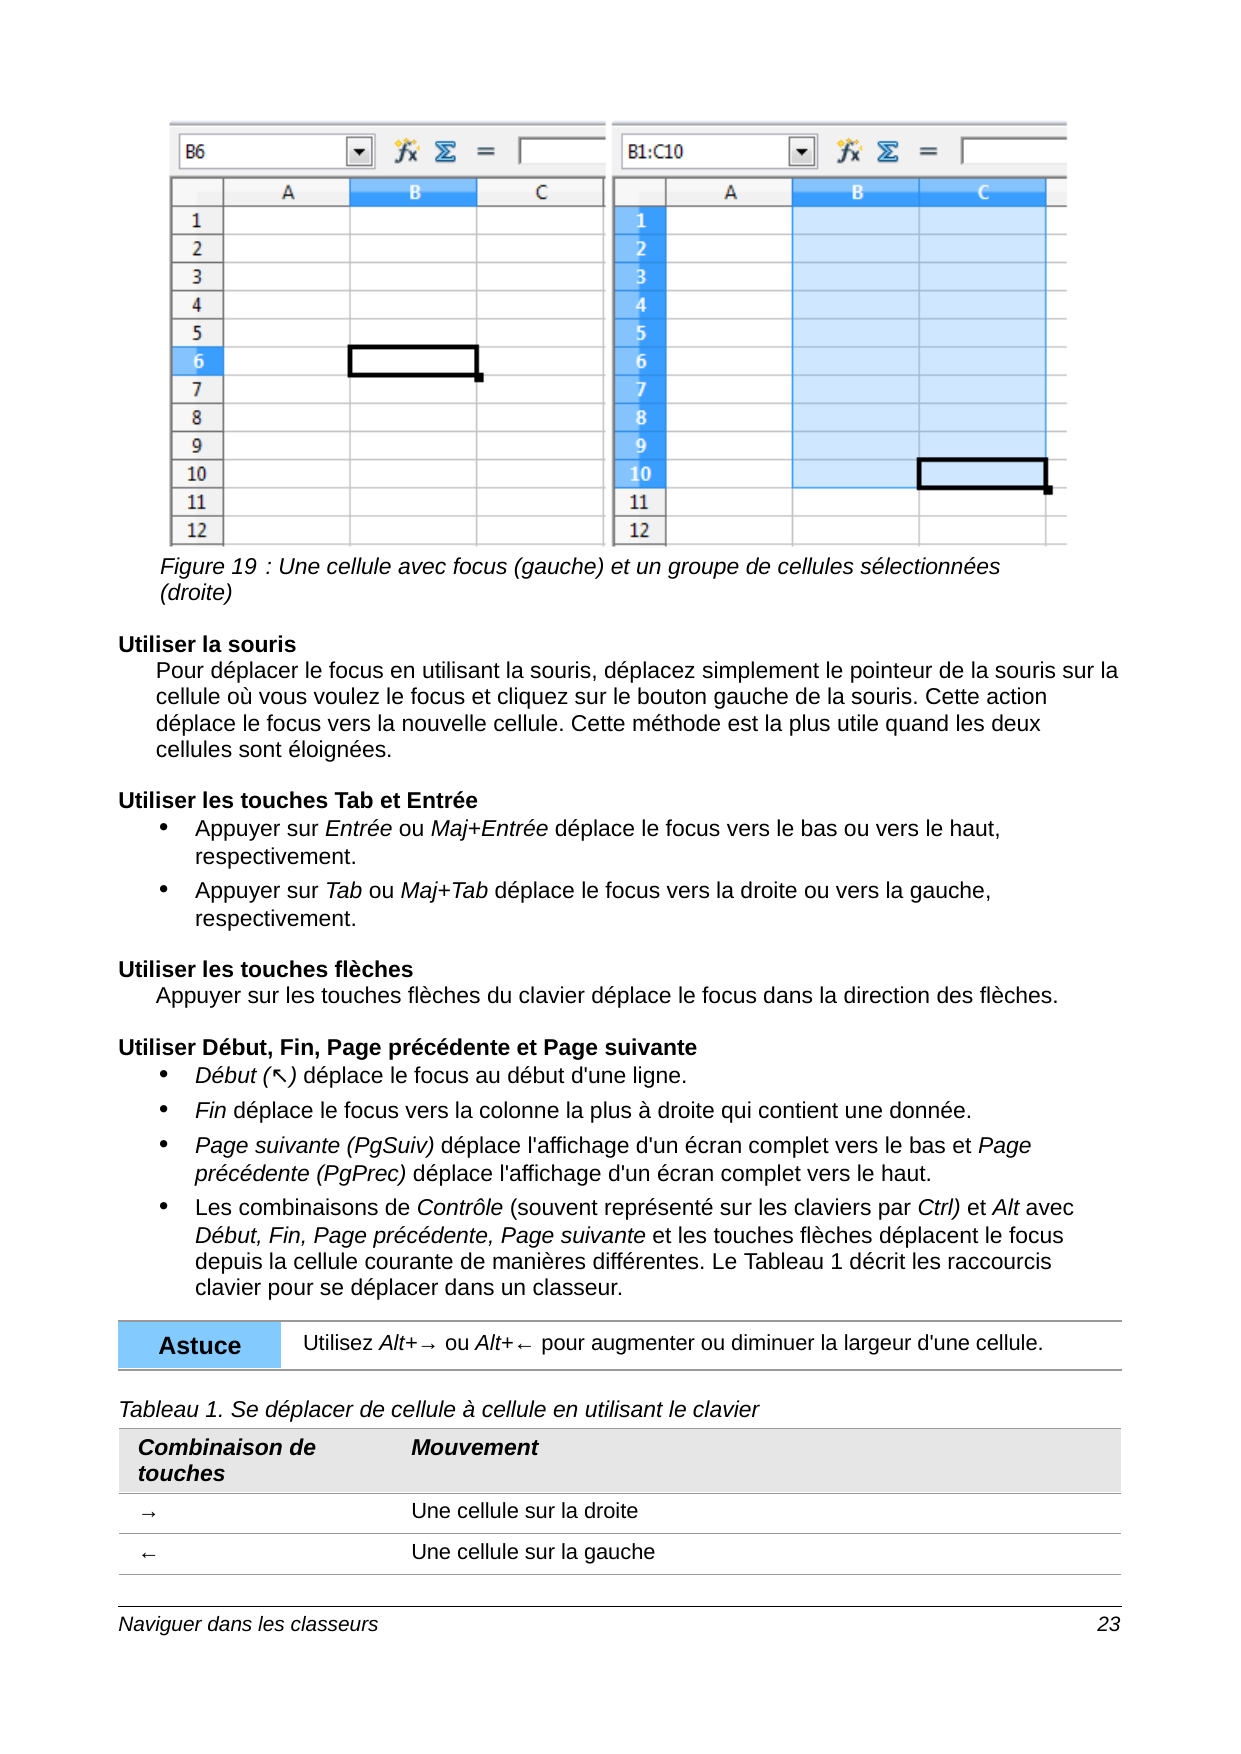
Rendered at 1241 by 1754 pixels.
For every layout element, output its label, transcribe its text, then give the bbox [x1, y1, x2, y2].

text Utiliser les touches flèches [118, 956, 1122, 982]
list Les combinaisons de Contrôle (souvent représenté sur les claviers par Ctrl) et Alt avec Début, Fin, Page précédente, Page suivante et les touches flèches déplacent le focus depuis la cellule courante de manières différentes. Le Tableau 1 décrit les raccourcis clavier pour se déplacer dans un classeur. [156, 1192, 1122, 1301]
table_header Utilisez Alt+→ ou Alt+← pour augmenter ou diminuer la largeur d'une cellule. [281, 1322, 1122, 1368]
text Pour déplacer le focus en utilisant la souris, déplacez simplement le pointeur de la souris sur la cellule où vous voulez le focus et cliquez sur le bouton gauche de la souris. Cette action déplace le focus vers la nouvelle cellule. Cette méthode est la plus utile quand les deux cellules sont éloignées. [156, 657, 1122, 762]
table_cell → [119, 1494, 393, 1533]
list Appuyer sur Tab ou Maj+Tab déplace le focus vers la droite ou vers la gauche, respectivement. [156, 875, 1122, 931]
list Page suivante (PgSuiv) déplace l'affichage d'un écran complet vers le bas et Page précédente (PgPrec) déplace l'affichage d'un écran complet vers le haut. [156, 1131, 1122, 1186]
table_header Astuce [118, 1322, 281, 1368]
text Utiliser Début, Fin, Page précédente et Page suivante [118, 1033, 1122, 1060]
text Appuyer sur les touches flèches du clavier déplace le focus dans la direction des flèches. [156, 982, 1122, 1008]
text Utiliser les touches Tab et Entrée [118, 787, 1122, 814]
list Fin déplace le focus vers la colonne la plus à droite qui contient une donnée. [156, 1095, 1122, 1124]
text Figure 19 : Une cellule avec focus (gauche) et un groupe de cellules sélectionnées (droite) [160, 118, 1080, 606]
table_header Mouvement [393, 1429, 1121, 1492]
table_cell ← [119, 1534, 393, 1574]
list Début (↖) déplace le focus au début d'une ligne. [156, 1060, 1122, 1089]
text Tableau 1. Se déplacer de cellule à cellule en utilisant le clavier [118, 1396, 1122, 1422]
text Utiliser la souris [118, 631, 1122, 657]
list Appuyer sur Entrée ou Maj+Entrée déplace le focus vers le bas ou vers le haut, respectivement. [156, 814, 1122, 869]
table_cell Une cellule sur la droite [393, 1494, 1121, 1533]
table_header Combinaison de touches [119, 1429, 393, 1492]
picture [165, 118, 1075, 553]
table_cell Une cellule sur la gauche [393, 1534, 1121, 1574]
